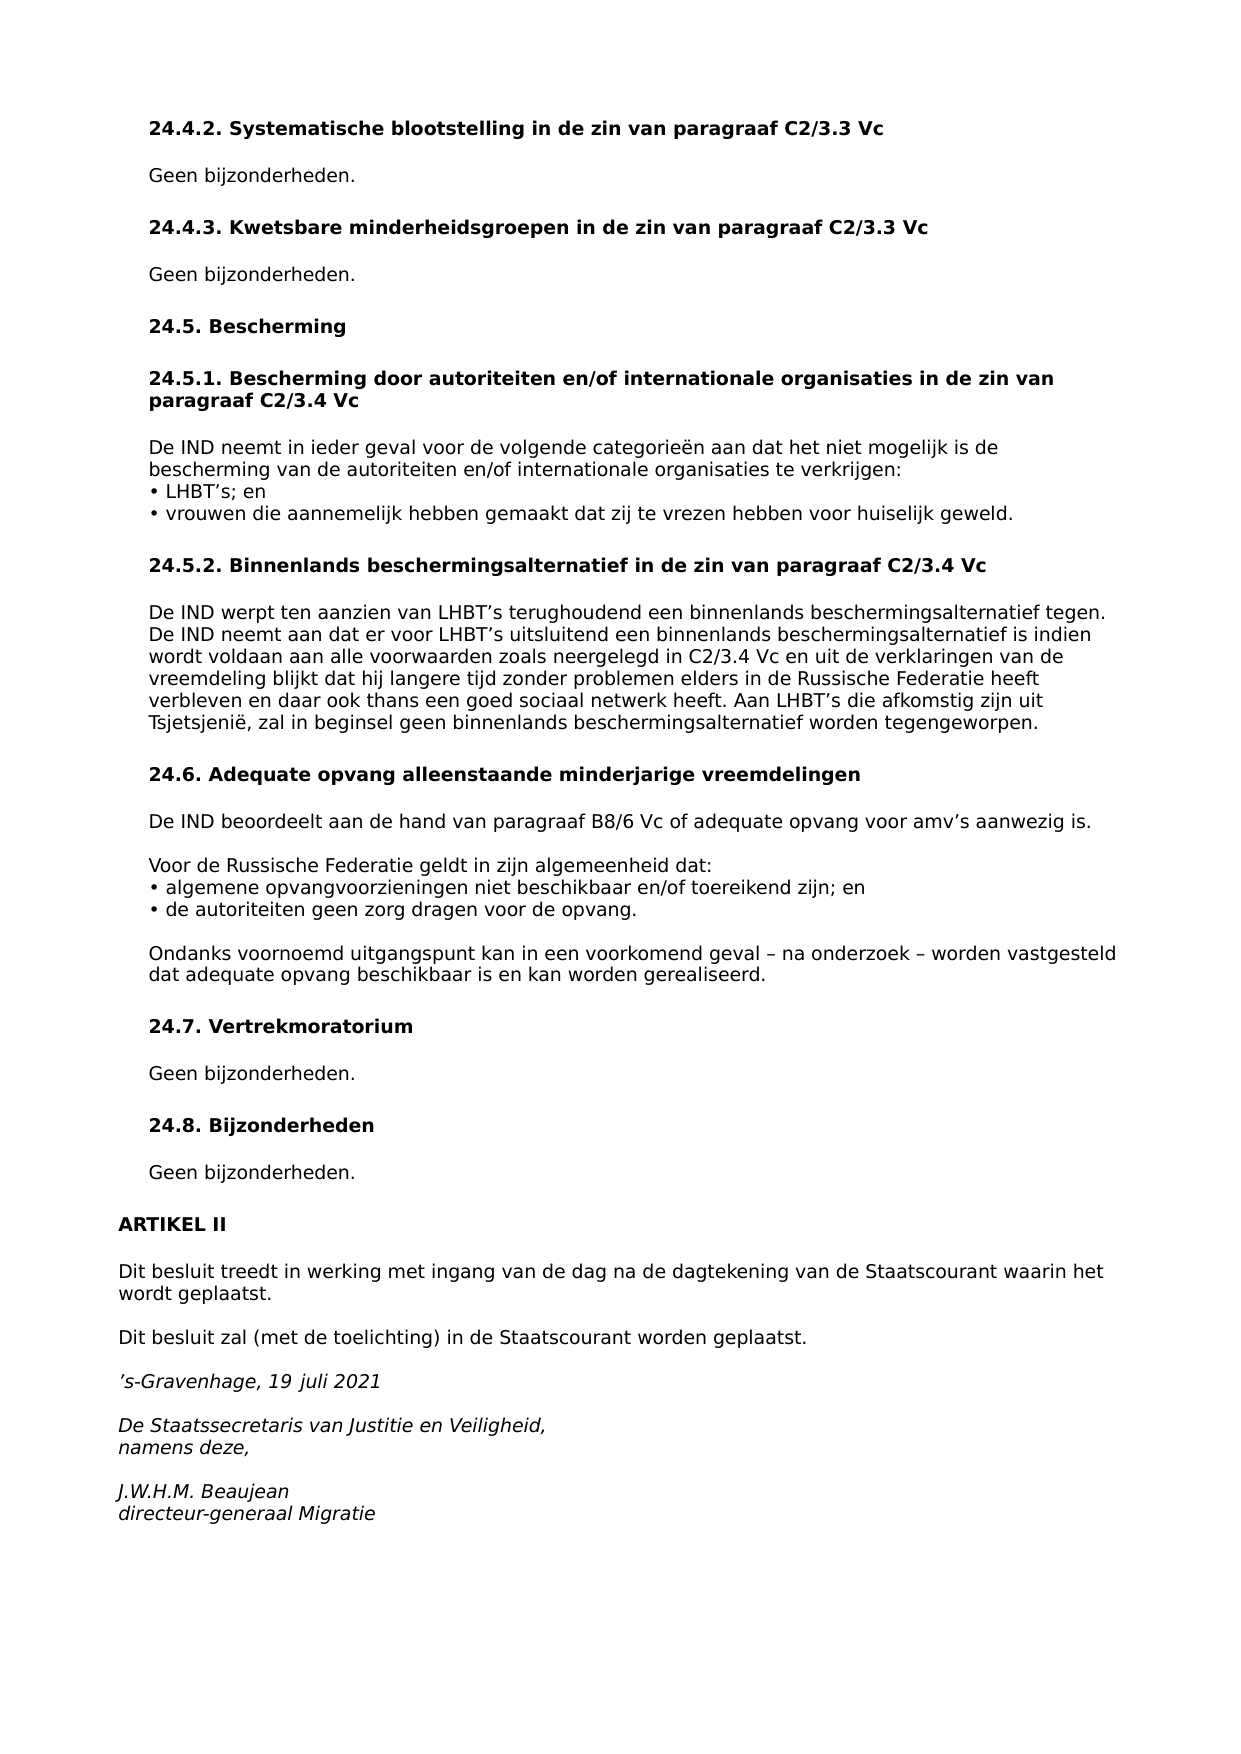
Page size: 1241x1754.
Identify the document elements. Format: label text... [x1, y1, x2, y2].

text Dit besluit zal (met de toelichting) in de Staatscourant worden geplaatst. [118, 1327, 1122, 1349]
text Geen bijzonderheden. [148, 264, 1122, 286]
subtitle 24.5. Bescherming [148, 316, 1122, 338]
text De IND werpt ten aanzien van LHBT’s terughoudend een binnenlands beschermingsalternatief tegen. De IND neemt aan dat er voor LHBT’s uitsluitend een binnenlands beschermingsalternatief is indien wordt voldaan aan alle voorwaarden zoals neergelegd in C2/3.4 Vc en uit de verklaringen van de vreemdeling blijkt dat hij langere tijd zonder problemen elders in de Russische Federatie heeft verbleven en daar ook thans een goed sociaal netwerk heeft. Aan LHBT’s die afkomstig zijn uit Tsjetsjenië, zal in beginsel geen binnenlands beschermingsalternatief worden tegengeworpen. [148, 602, 1122, 734]
text • LHBT’s; en [148, 481, 1122, 503]
text Dit besluit treedt in werking met ingang van de dag na de dagtekening van de Staatscourant waarin het wordt geplaatst. [118, 1261, 1122, 1305]
text • vrouwen die aannemelijk hebben gemaakt dat zij te vrezen hebben voor huiselijk geweld. [148, 503, 1122, 525]
text Geen bijzonderheden. [148, 165, 1122, 187]
subtitle 24.4.3. Kwetsbare minderheidsgroepen in de zin van paragraaf C2/3.3 Vc [148, 217, 1122, 239]
subtitle 24.4.2. Systematische blootstelling in de zin van paragraaf C2/3.3 Vc [148, 118, 1122, 140]
text Geen bijzonderheden. [148, 1162, 1122, 1184]
text • de autoriteiten geen zorg dragen voor de opvang. [148, 898, 1122, 921]
subtitle 24.8. Bijzonderheden [148, 1115, 1122, 1137]
subtitle 24.6. Adequate opvang alleenstaande minderjarige vreemdelingen [148, 764, 1122, 786]
text ’s-Gravenhage, 19 juli 2021 [118, 1371, 1122, 1393]
text Ondanks voornoemd uitgangspunt kan in een voorkomend geval – na onderzoek – worden vastgesteld dat adequate opvang beschikbaar is en kan worden gerealiseerd. [148, 942, 1122, 986]
subtitle 24.5.1. Bescherming door autoriteiten en/of internationale organisaties in de zin van paragraaf C2/3.4 Vc [148, 368, 1122, 412]
subtitle ARTIKEL II [118, 1214, 1122, 1236]
text De Staatssecretaris van Justitie en Veiligheid, namens deze, J.W.H.M. Beaujean directeur-generaal Migratie [118, 1415, 1122, 1525]
text Voor de Russische Federatie geldt in zijn algemeenheid dat: [148, 854, 1122, 877]
text De IND neemt in ieder geval voor de volgende categorieën aan dat het niet mogelijk is de bescherming van de autoriteiten en/of internationale organisaties te verkrijgen: [148, 437, 1122, 481]
text De IND beoordeelt aan de hand van paragraaf B8/6 Vc of adequate opvang voor amv’s aanwezig is. [148, 811, 1122, 833]
text • algemene opvangvoorzieningen niet beschikbaar en/of toereikend zijn; en [148, 877, 1122, 898]
subtitle 24.7. Vertrekmoratorium [148, 1016, 1122, 1038]
subtitle 24.5.2. Binnenlands beschermingsalternatief in de zin van paragraaf C2/3.4 Vc [148, 555, 1122, 577]
text Geen bijzonderheden. [148, 1063, 1122, 1085]
